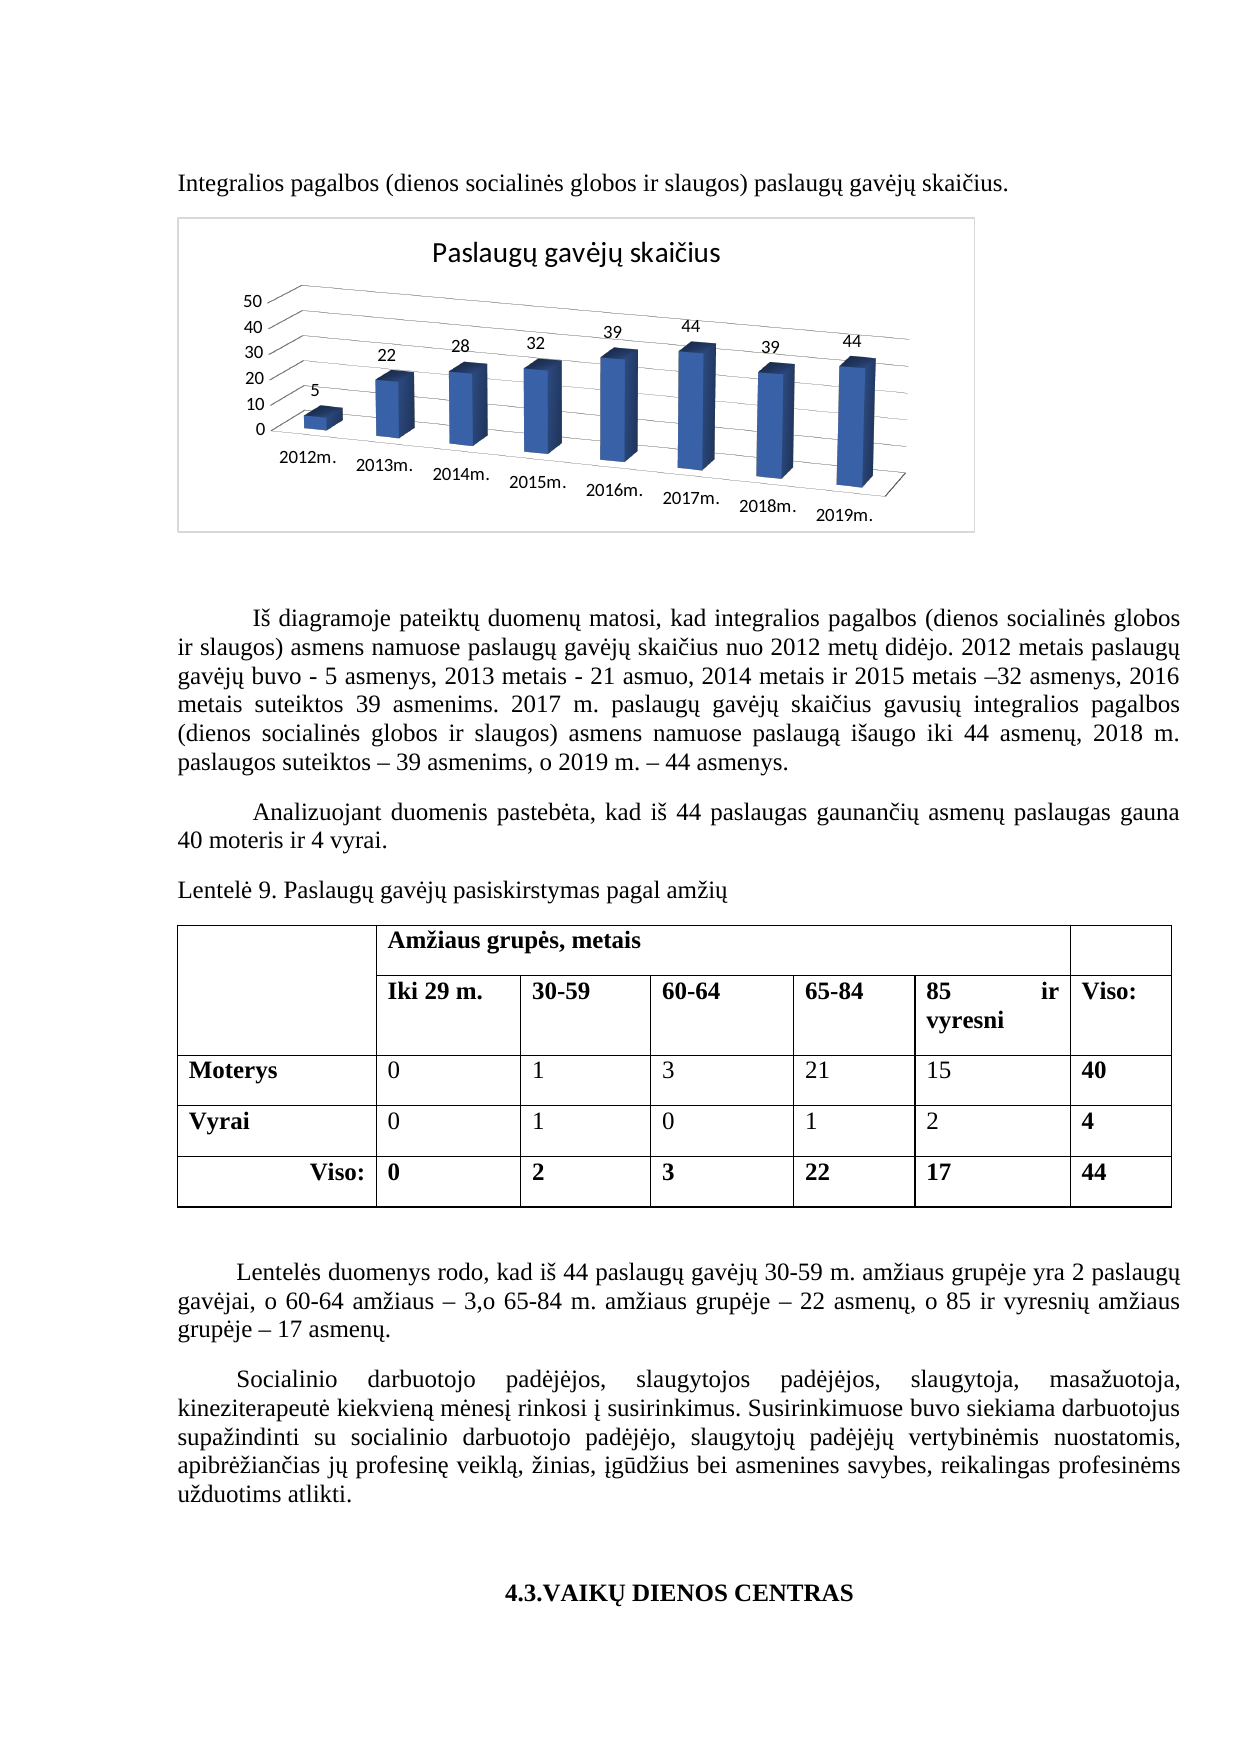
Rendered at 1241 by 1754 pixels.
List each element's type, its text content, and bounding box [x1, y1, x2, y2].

table_cell 0 [377, 1157, 520, 1206]
table_cell 4 [1071, 1106, 1171, 1156]
table_cell 60-64 [651, 976, 793, 1054]
table_cell Vyrai [178, 1106, 376, 1156]
table_cell 44 [1071, 1157, 1171, 1206]
table_cell 1 [521, 1106, 650, 1156]
table_cell 2 [916, 1106, 1070, 1156]
table_cell 0 [377, 1106, 520, 1156]
table_cell Iki 29 m. [377, 976, 520, 1054]
table_cell 15 [916, 1056, 1070, 1105]
table_cell 3 [651, 1056, 793, 1105]
table_cell 3 [651, 1157, 793, 1206]
table_cell 1 [521, 1056, 650, 1105]
table_cell 1 [794, 1106, 914, 1156]
table_cell 22 [794, 1157, 914, 1206]
table_cell 85 ir vyresni [916, 976, 1070, 1054]
table_header Amžiaus grupės, metais [377, 926, 1070, 975]
text Lentelės duomenys rodo, kad iš 44 paslaugų gavėjų 30-59 m. amžiaus grupėje yra 2 paslaugų gavėjai, o 60-64 amžiaus – 3,o 65-84 m. amžiaus grupėje – 22 asmenų, o 85 ir vyresnių amžiaus grupėje – 17 asmenų. [177, 1257, 1181, 1343]
table_cell 17 [916, 1157, 1070, 1206]
text Integralios pagalbos (dienos socialinės globos ir slaugos) paslaugų gavėjų skaičius. [177, 168, 1181, 196]
table_cell 30-59 [521, 976, 650, 1054]
table_cell 2 [521, 1157, 650, 1206]
table_cell 0 [651, 1106, 793, 1156]
table_cell 0 [377, 1056, 520, 1105]
table_cell Viso: [1071, 976, 1171, 1054]
table_header [1071, 926, 1171, 975]
table_cell Viso: [178, 1157, 376, 1206]
text Socialinio darbuotojo padėjėjos, slaugytojos padėjėjos, slaugytoja, masažuotoja, kineziterapeutė kiekvieną mėnesį rinkosi į susirinkimus. Susirinkimuose buvo siekiama darbuotojus supažindinti su socialinio darbuotojo padėjėjo, slaugytojų padėjėjų vertybinėmis nuostatomis, apibrėžiančias jų profesinę veiklą, žinias, įgūdžius bei asmenines savybes, reikalingas profesinėms užduotims atlikti. [177, 1364, 1181, 1508]
table_cell 65-84 [794, 976, 914, 1054]
table_cell Moterys [178, 1056, 376, 1105]
text 4.3.VAIKŲ DIENOS CENTRAS [177, 1578, 1181, 1607]
text Lentelė 9. Paslaugų gavėjų pasiskirstymas pagal amžių [177, 875, 1181, 904]
table_header [178, 926, 376, 1054]
table_cell 21 [794, 1056, 914, 1105]
text Analizuojant duomenis pastebėta, kad iš 44 paslaugas gaunančių asmenų paslaugas gauna 40 moteris ir 4 vyrai. [177, 797, 1181, 854]
table_cell 40 [1071, 1056, 1171, 1105]
text Iš diagramoje pateiktų duomenų matosi, kad integralios pagalbos (dienos socialinės globos ir slaugos) asmens namuose paslaugų gavėjų skaičius nuo 2012 metų didėjo. 2012 metais paslaugų gavėjų buvo - 5 asmenys, 2013 metais - 21 asmuo, 2014 metais ir 2015 metais –32 asmenys, 2016 metais suteiktos 39 asmenims. 2017 m. paslaugų gavėjų skaičius gavusių integralios pagalbos (dienos socialinės globos ir slaugos) asmens namuose paslaugą išaugo iki 44 asmenų, 2018 m. paslaugos suteiktos – 39 asmenims, o 2019 m. – 44 asmenys. [177, 603, 1181, 776]
